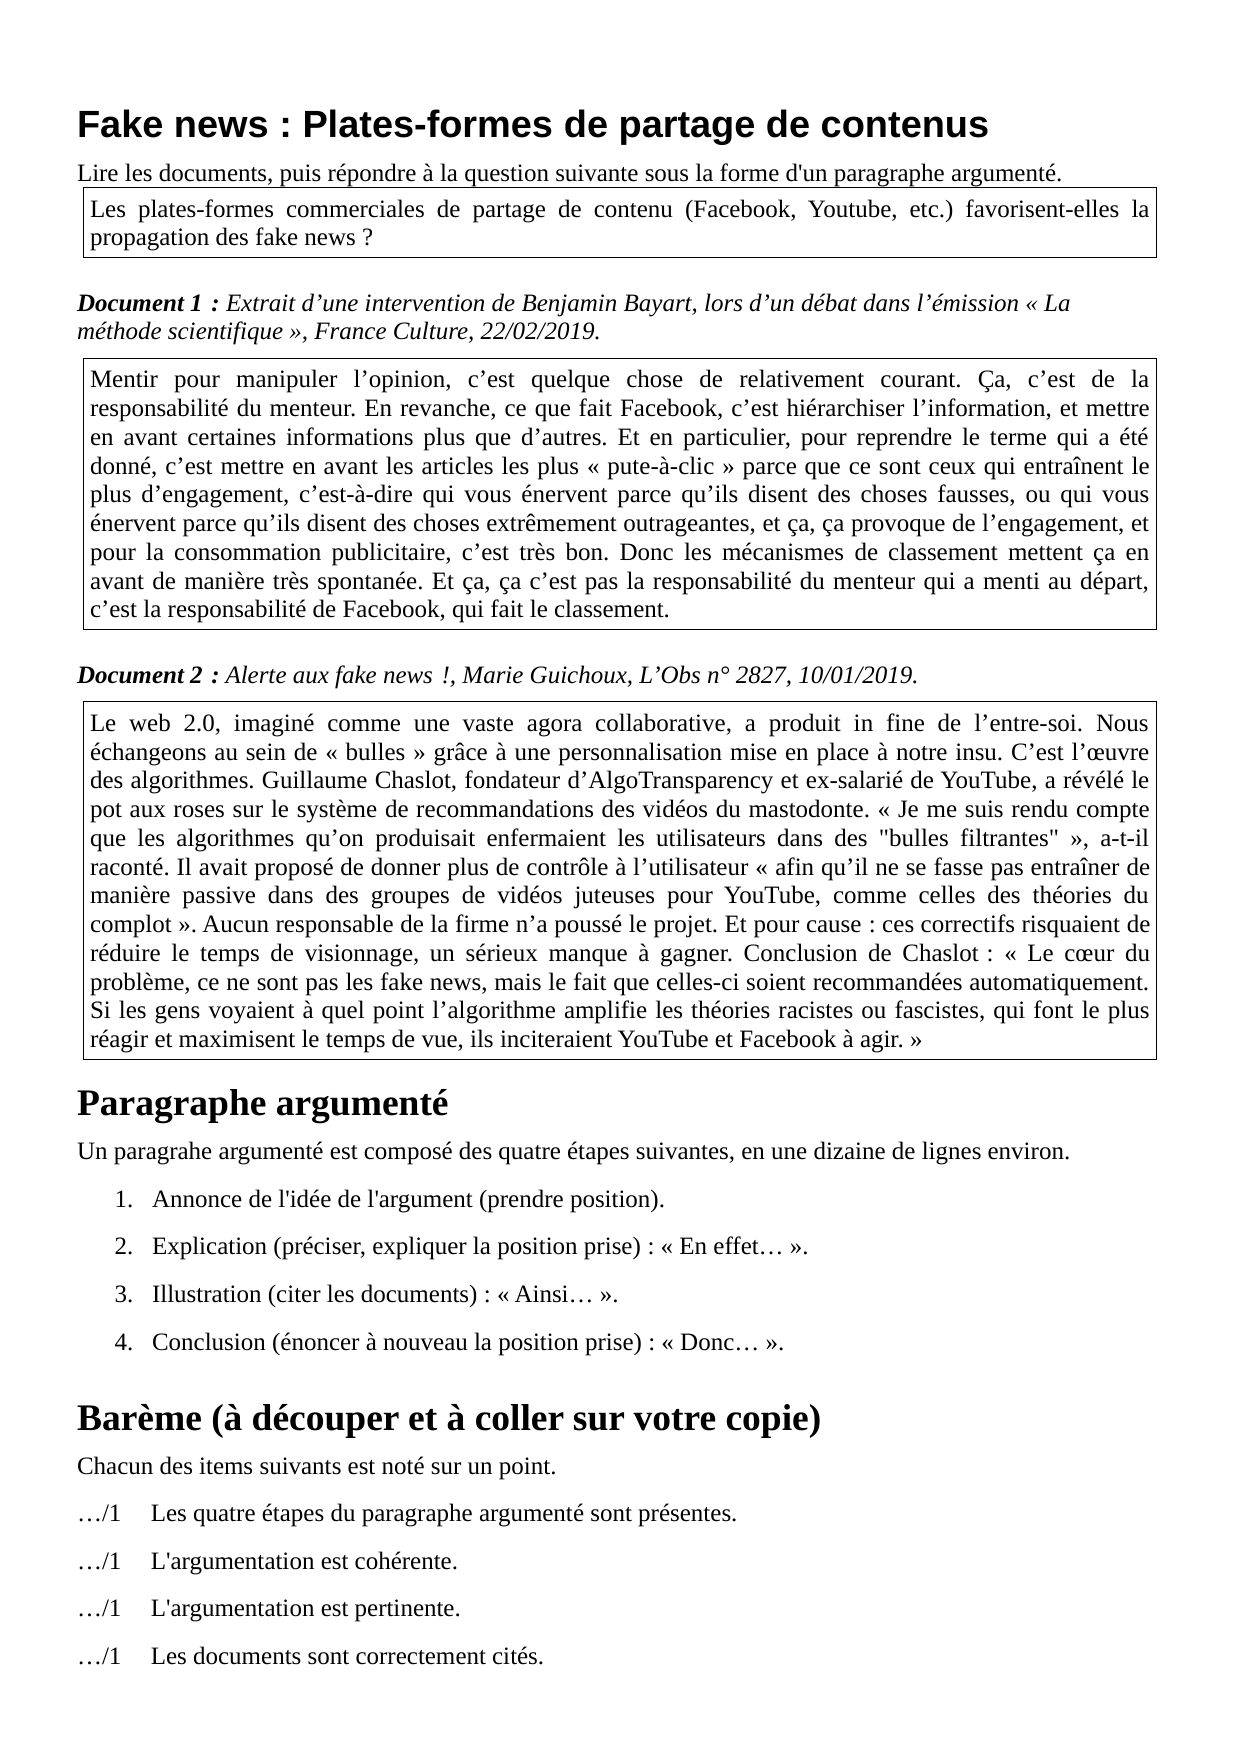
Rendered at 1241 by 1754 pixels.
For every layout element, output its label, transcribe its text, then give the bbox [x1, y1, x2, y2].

text …/1 Les documents sont correctement cités. [77, 1641, 1163, 1670]
text Chacun des items suivants est noté sur un point. [77, 1451, 1163, 1479]
list Conclusion (énoncer à nouveau la position prise) : « Donc… ». [114, 1327, 1163, 1355]
subtitle Barème (à découper et à coller sur votre copie) [77, 1395, 1163, 1438]
text Les plates-formes commerciales de partage de contenu (Facebook, Youtube, etc.) favorisent-elles la propagation des fake news ? [84, 188, 1156, 257]
text …/1 Les quatre étapes du paragraphe argumenté sont présentes. [77, 1498, 1163, 1527]
list Annonce de l'idée de l'argument (prendre position). [114, 1184, 1163, 1213]
list Explication (préciser, expliquer la position prise) : « En effet… ». [114, 1231, 1163, 1260]
text Le web 2.0, imaginé comme une vaste agora collaborative, a produit in fine de l’entre-soi. Nous échangeons au sein de « bulles » grâce à une personnalisation mise en place à notre insu. C’est l’œuvre des algorithmes. Guillaume Chaslot, fondateur d’AlgoTransparency et ex-salarié de YouTube, a révélé le pot aux roses sur le système de recommandations des vidéos du mastodonte. « Je me suis rendu compte que les algorithmes qu’on produisait enfermaient les utilisateurs dans des "bulles filtrantes" », a-t-il raconté. Il avait proposé de donner plus de contrôle à l’utilisateur « afin qu’il ne se fasse pas entraîner de manière passive dans des groupes de vidéos juteuses pour YouTube, comme celles des théories du complot ». Aucun responsable de la firme n’a poussé le projet. Et pour cause : ces correctifs risquaient de réduire le temps de visionnage, un sérieux manque à gagner. Conclusion de Chaslot : « Le cœur du problème, ce ne sont pas les fake news, mais le fait que celles-ci soient recommandées automatiquement. Si les gens voyaient à quel point l’algorithme amplifie les théories racistes ou fascistes, qui font le plus réagir et maximisent le temps de vue, ils inciteraient YouTube et Facebook à agir. » [84, 702, 1156, 1059]
subtitle Fake news : Plates-formes de partage de contenus [77, 102, 1163, 145]
text Un paragrahe argumenté est composé des quatre étapes suivantes, en une dizaine de lignes environ. [77, 1136, 1163, 1165]
text Document 1 : Extrait d’une intervention de Benjamin Bayart, lors d’un débat dans l’émission « La méthode scientifique », France Culture, 22/02/2019. [77, 288, 1163, 345]
list Illustration (citer les documents) : « Ainsi… ». [114, 1279, 1163, 1308]
subtitle Paragraphe argumenté [77, 1081, 1163, 1124]
text Mentir pour manipuler l’opinion, c’est quelque chose de relativement courant. Ça, c’est de la responsabilité du menteur. En revanche, ce que fait Facebook, c’est hiérarchiser l’information, et mettre en avant certaines informations plus que d’autres. Et en particulier, pour reprendre le terme qui a été donné, c’est mettre en avant les articles les plus « pute-à-clic » parce que ce sont ceux qui entraînent le plus d’engagement, c’est-à-dire qui vous énervent parce qu’ils disent des choses fausses, ou qui vous énervent parce qu’ils disent des choses extrêmement outrageantes, et ça, ça provoque de l’engagement, et pour la consommation publicitaire, c’est très bon. Donc les mécanismes de classement mettent ça en avant de manière très spontanée. Et ça, ça c’est pas la responsabilité du menteur qui a menti au départ, c’est la responsabilité de Facebook, qui fait le classement. [84, 359, 1156, 629]
text Lire les documents, puis répondre à la question suivante sous la forme d'un paragraphe argumenté. [77, 158, 1163, 187]
text Document 2 : Alerte aux fake news !, Marie Guichoux, L’Obs n° 2827, 10/01/2019. [77, 660, 1163, 688]
text …/1 L'argumentation est pertinente. [77, 1593, 1163, 1622]
text …/1 L'argumentation est cohérente. [77, 1546, 1163, 1575]
